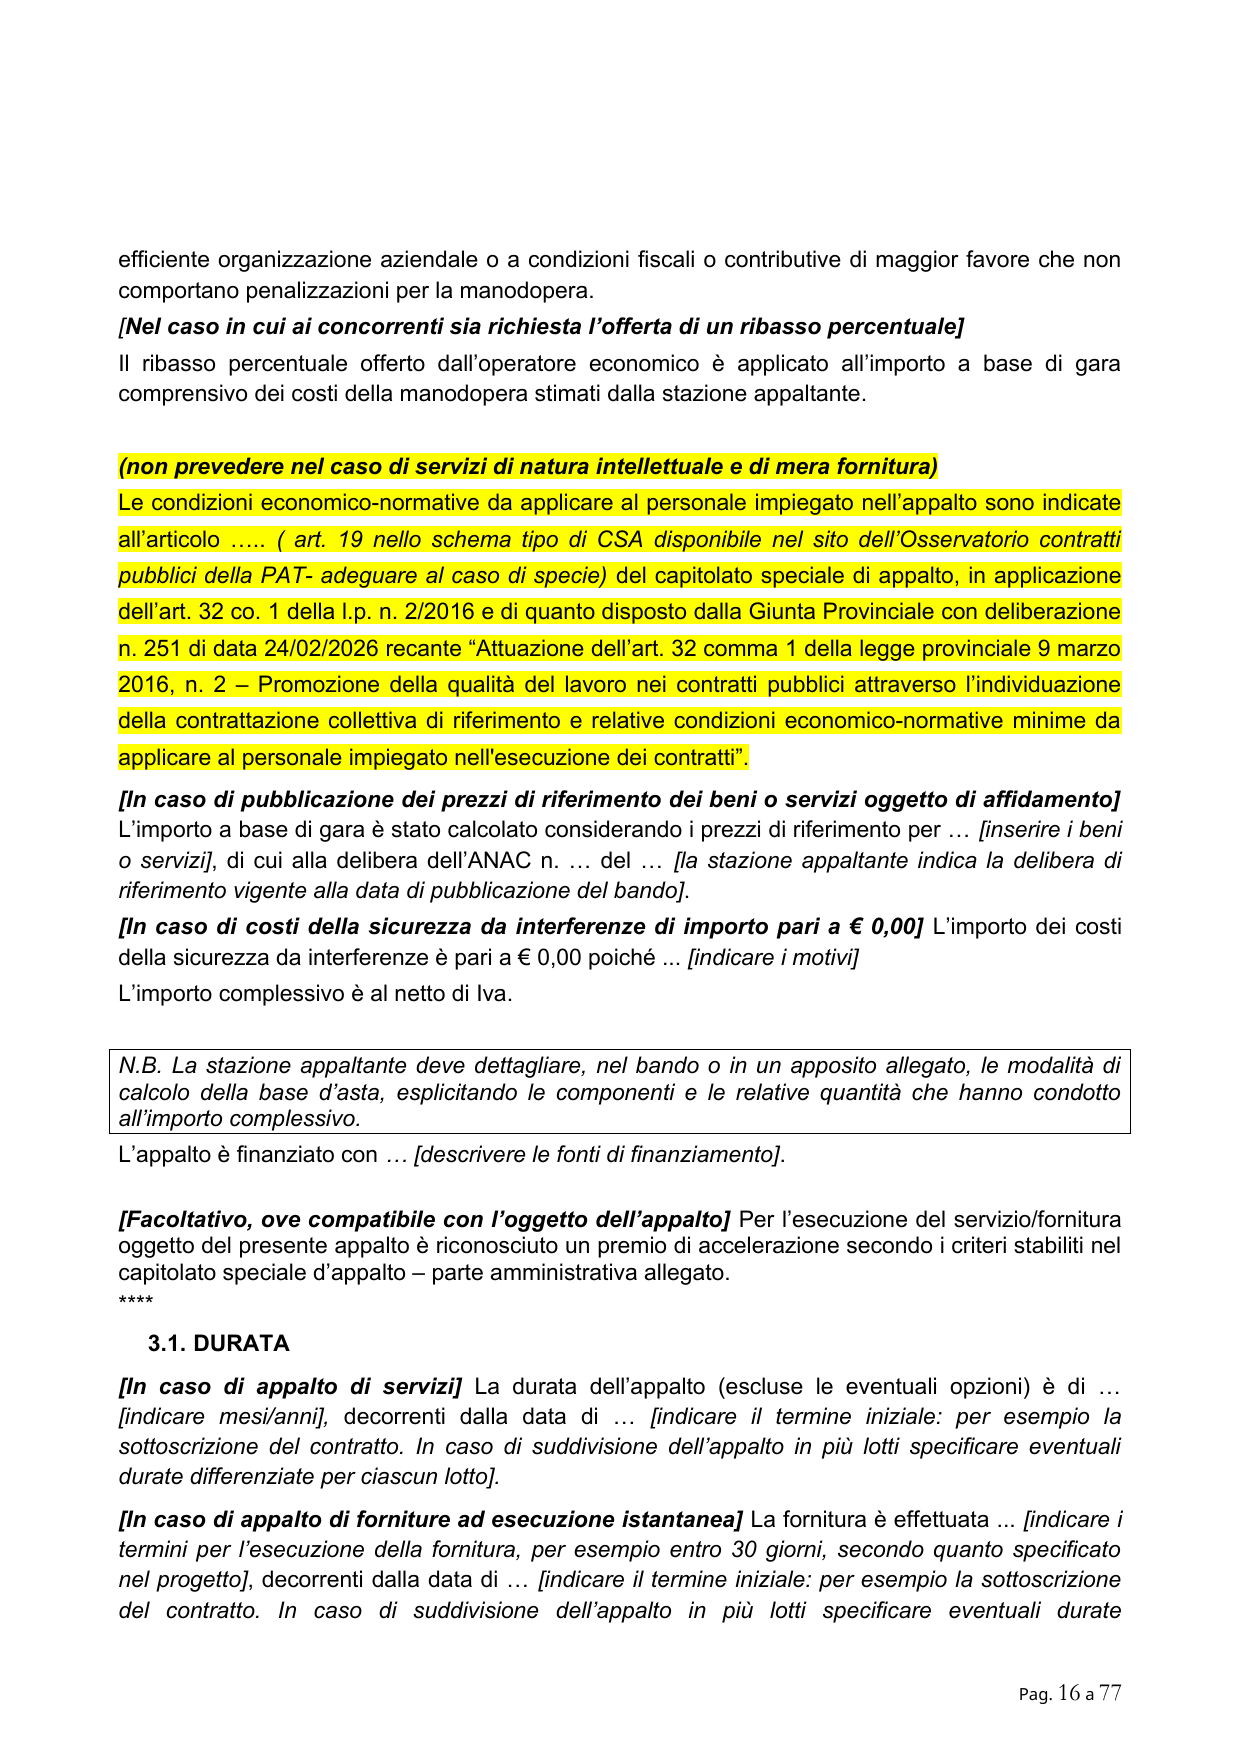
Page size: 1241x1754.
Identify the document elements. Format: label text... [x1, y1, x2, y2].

text efficiente organizzazione aziendale o a condizioni fiscali o contributive di maggior favore che non comportano penalizzazioni per la manodopera. [118, 246, 1122, 303]
text Le condizioni economico-normative da applicare al personale impiegato nell’appalto sono indicate all’articolo ….. ( art. 19 nello schema tipo di CSA disponibile nel sito dell’Osservatorio contratti pubblici della PAT- adeguare al caso di specie) del capitolato speciale di appalto, in applicazione dell’art. 32 co. 1 della l.p. n. 2/2016 e di quanto disposto dalla Giunta Provinciale con deliberazione n. 251 di data 24/02/2026 recante “Attuazione dell’art. 32 comma 1 della legge provinciale 9 marzo 2016, n. 2 – Promozione della qualità del lavoro nei contratti pubblici attraverso l’individuazione della contrattazione collettiva di riferimento e relative condizioni economico-normative minime da applicare al personale impiegato nell'esecuzione dei contratti”. [118, 489, 1122, 770]
text (non prevedere nel caso di servizi di natura intellettuale e di mera fornitura) [118, 453, 1122, 479]
text [In caso di appalto di forniture ad esecuzione istantanea] La fornitura è effettuata ... [indicare i termini per l’esecuzione della fornitura, per esempio entro 30 giorni, secondo quanto specificato nel progetto], decorrenti dalla data di … [indicare il termine iniziale: per esempio la sottoscrizione del contratto. In caso di suddivisione dell’appalto in più lotti specificare eventuali durate [118, 1506, 1122, 1623]
text L’importo complessivo è al netto di Iva. [118, 980, 1122, 1006]
text **** [118, 1291, 1122, 1317]
text [Nel caso in cui ai concorrenti sia richiesta l’offerta di un ribasso percentuale] [118, 313, 1122, 339]
text Il ribasso percentuale offerto dall’operatore economico è applicato all’importo a base di gara comprensivo dei costi della manodopera stimati dalla stazione appaltante. [118, 349, 1122, 406]
text L’appalto è finanziato con … [descrivere le fonti di finanziamento]. [118, 1141, 1122, 1167]
text [In caso di pubblicazione dei prezzi di riferimento dei beni o servizi oggetto di affidamento] L’importo a base di gara è stato calcolato considerando i prezzi di riferimento per … [inserire i beni o servizi], di cui alla delibera dell’ANAC n. … del … [la stazione appaltante indica la delibera di riferimento vigente alla data di pubblicazione del bando]. [118, 786, 1122, 903]
text [In caso di costi della sicurezza da interferenze di importo pari a € 0,00] L’importo dei costi della sicurezza da interferenze è pari a € 0,00 poiché ... [indicare i motivi] [118, 913, 1122, 970]
text N.B. La stazione appaltante deve dettagliare, nel bando o in un apposito allegato, le modalità di calcolo della base d’asta, esplicitando le componenti e le relative quantità che hanno condotto all’importo complessivo. [110, 1050, 1130, 1133]
subtitle DURATA [148, 1330, 1122, 1356]
text [Facoltativo, ove compatibile con l’oggetto dell’appalto] Per l’esecuzione del servizio/fornitura oggetto del presente appalto è riconosciuto un premio di accelerazione secondo i criteri stabiliti nel capitolato speciale d’appalto – parte amministrativa allegato. [118, 1206, 1122, 1285]
text [In caso di appalto di servizi] La durata dell’appalto (escluse le eventuali opzioni) è di … [indicare mesi/anni], decorrenti dalla data di … [indicare il termine iniziale: per esempio la sottoscrizione del contratto. In caso di suddivisione dell’appalto in più lotti specificare eventuali durate differenziate per ciascun lotto]. [118, 1373, 1122, 1490]
